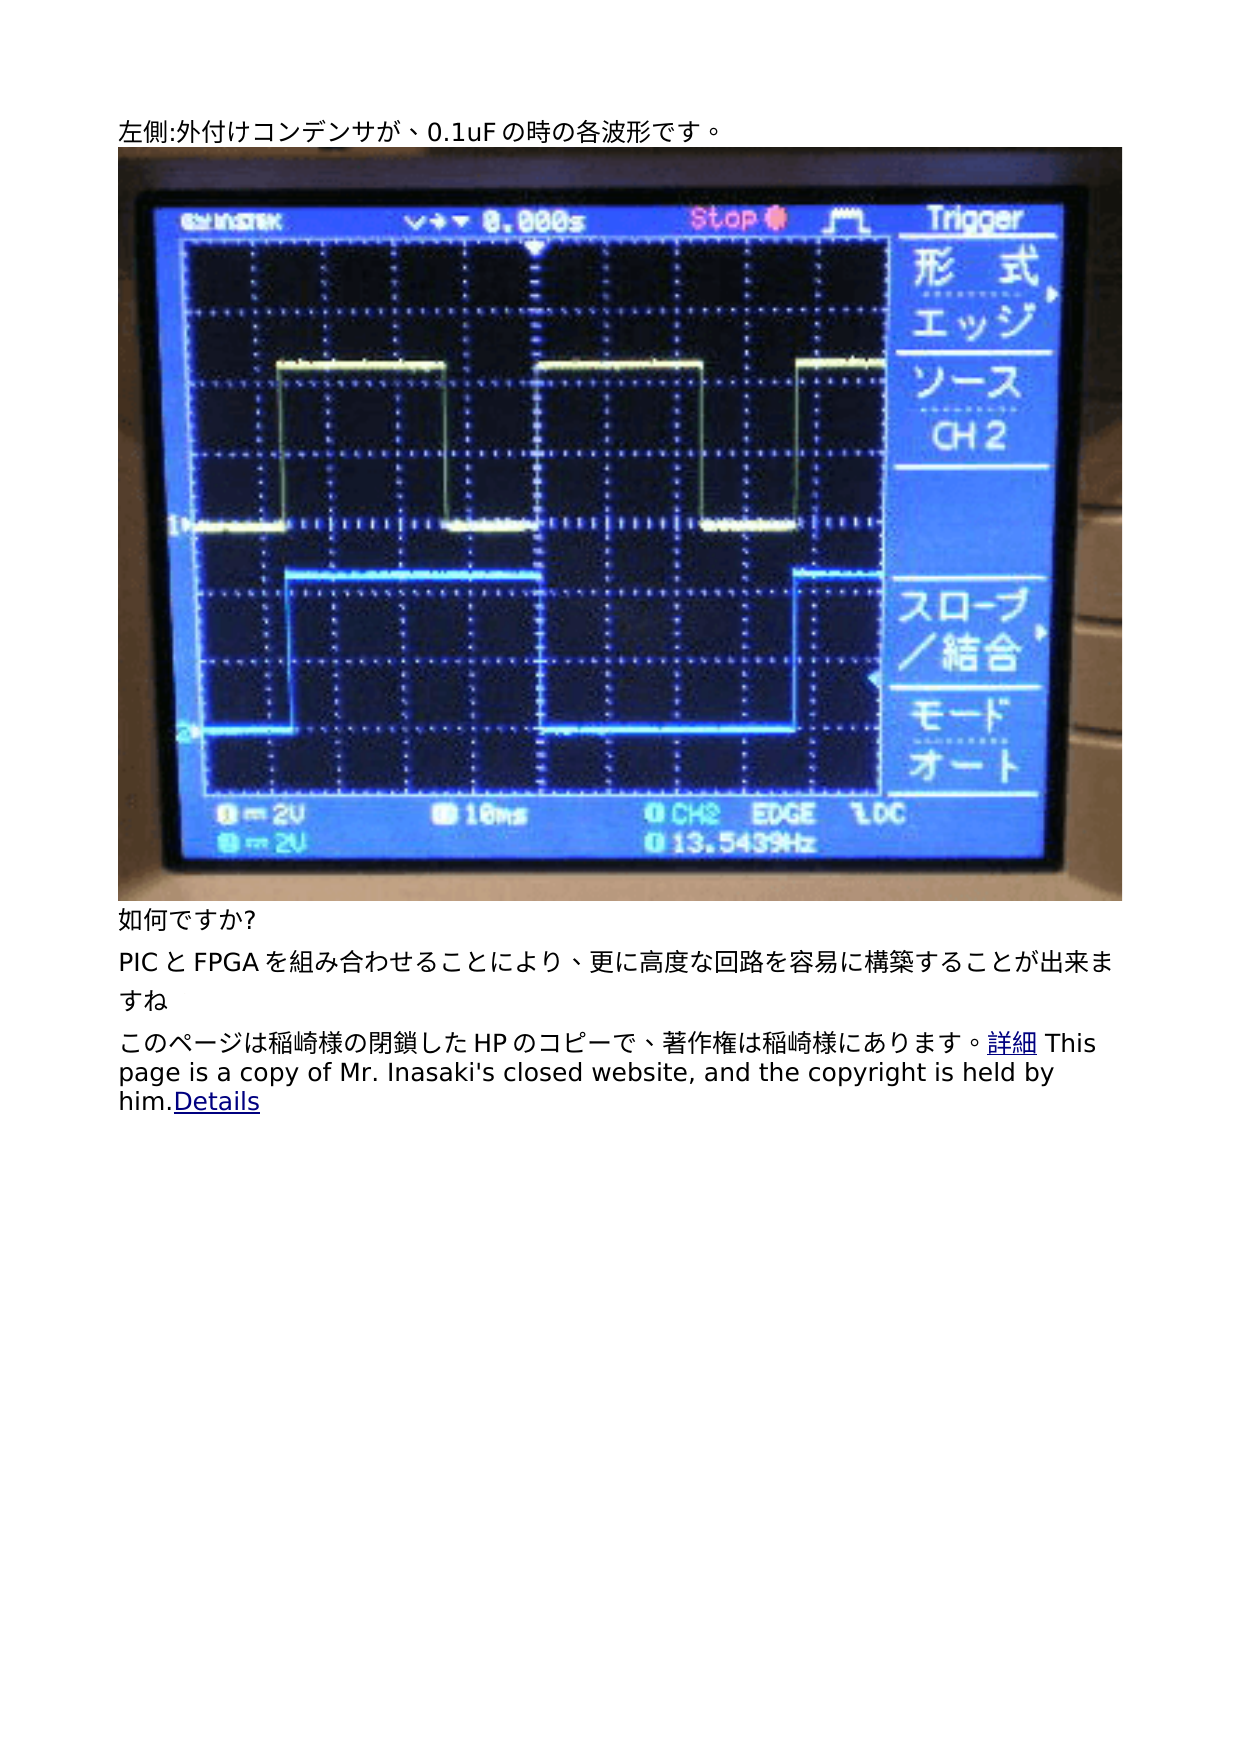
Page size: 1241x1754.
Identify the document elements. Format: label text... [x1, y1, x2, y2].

text 如何ですか? [118, 901, 1122, 935]
picture [118, 147, 1123, 901]
text このページは稲崎様の閉鎖したHPのコピーで、著作権は稲崎様にあります。詳細 This page is a copy of Mr. Inasaki's closed website, and the copyright is held by him.Details [118, 1029, 1122, 1116]
text PICとFPGAを組み合わせることにより、更に高度な回路を容易に構築することが出来ますね [118, 948, 1122, 1016]
text 左側:外付けコンデンサが、0.1uFの時の各波形です。 [118, 118, 1122, 147]
